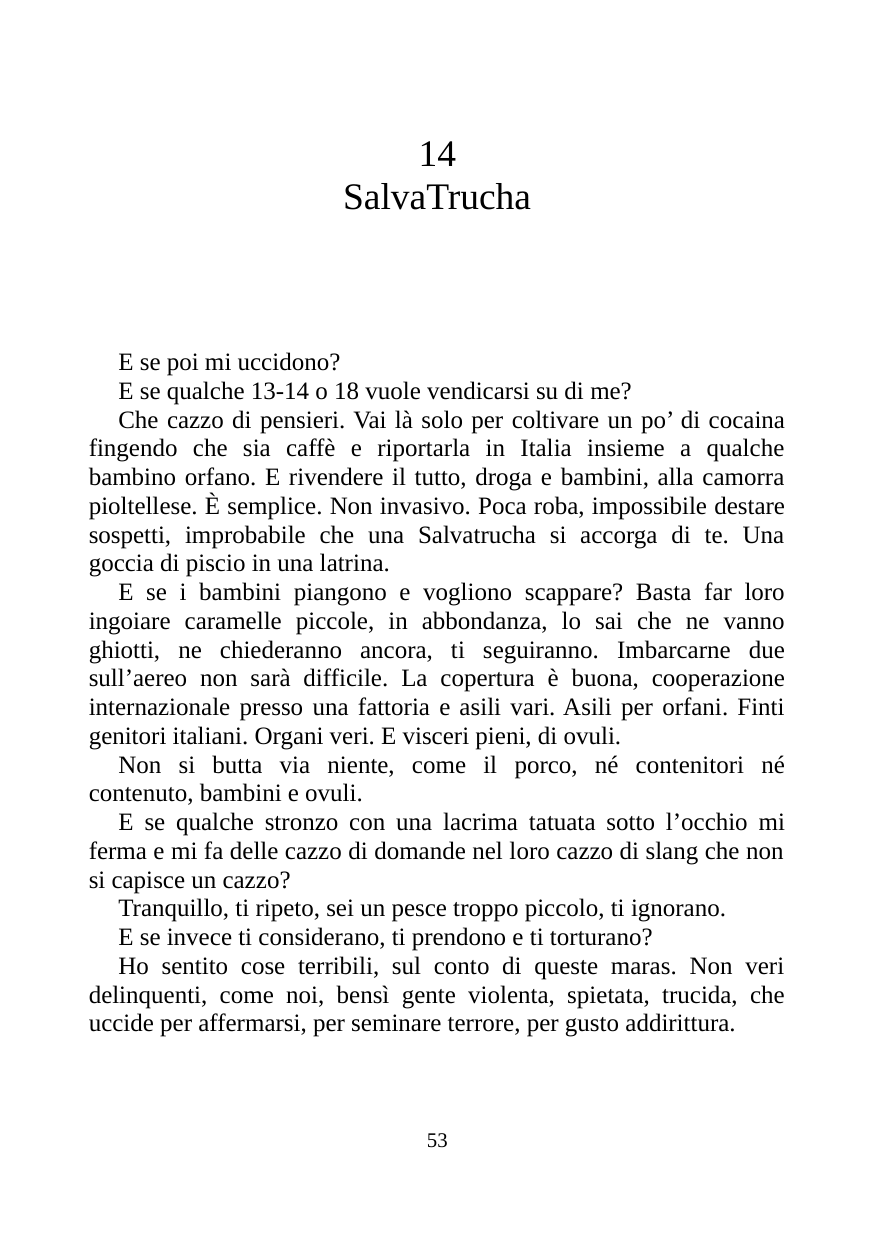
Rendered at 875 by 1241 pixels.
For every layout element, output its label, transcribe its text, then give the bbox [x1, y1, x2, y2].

text E se poi mi uccidono? [88, 347, 786, 376]
text Che cazzo di pensieri. Vai là solo per coltivare un po’ di cocaina fingendo che sia caffè e riportarla in Italia insieme a qualche bambino orfano. E rivendere il tutto, droga e bambini, alla camorra pioltellese. È semplice. Non invasivo. Poca roba, impossibile destare sospetti, improbabile che una Salvatrucha si accorga di te. Una goccia di piscio in una latrina. [88, 405, 786, 577]
text E se invece ti considerano, ti prendono e ti torturano? [88, 922, 786, 951]
text Ho sentito cose terribili, sul conto di queste maras. Non veri delinquenti, come noi, bensì gente violenta, spietata, trucida, che uccide per affermarsi, per seminare terrore, per gusto addirittura. [88, 951, 786, 1037]
text Non si butta via niente, come il porco, né contenitori né contenuto, bambini e ovuli. [88, 750, 786, 807]
subtitle 14 SalvaTrucha [88, 132, 786, 347]
text Tranquillo, ti ripeto, sei un pesce troppo piccolo, ti ignorano. [88, 893, 786, 922]
text E se i bambini piangono e vogliono scappare? Basta far loro ingoiare caramelle piccole, in abbondanza, lo sai che ne vanno ghiotti, ne chiederanno ancora, ti seguiranno. Imbarcarne due sull’aereo non sarà difficile. La copertura è buona, cooperazione internazionale presso una fattoria e asili vari. Asili per orfani. Finti genitori italiani. Organi veri. E visceri pieni, di ovuli. [88, 577, 786, 750]
text E se qualche 13-14 o 18 vuole vendicarsi su di me? [88, 376, 786, 405]
text E se qualche stronzo con una lacrima tatuata sotto l’occhio mi ferma e mi fa delle cazzo di domande nel loro cazzo di slang che non si capisce un cazzo? [88, 807, 786, 893]
